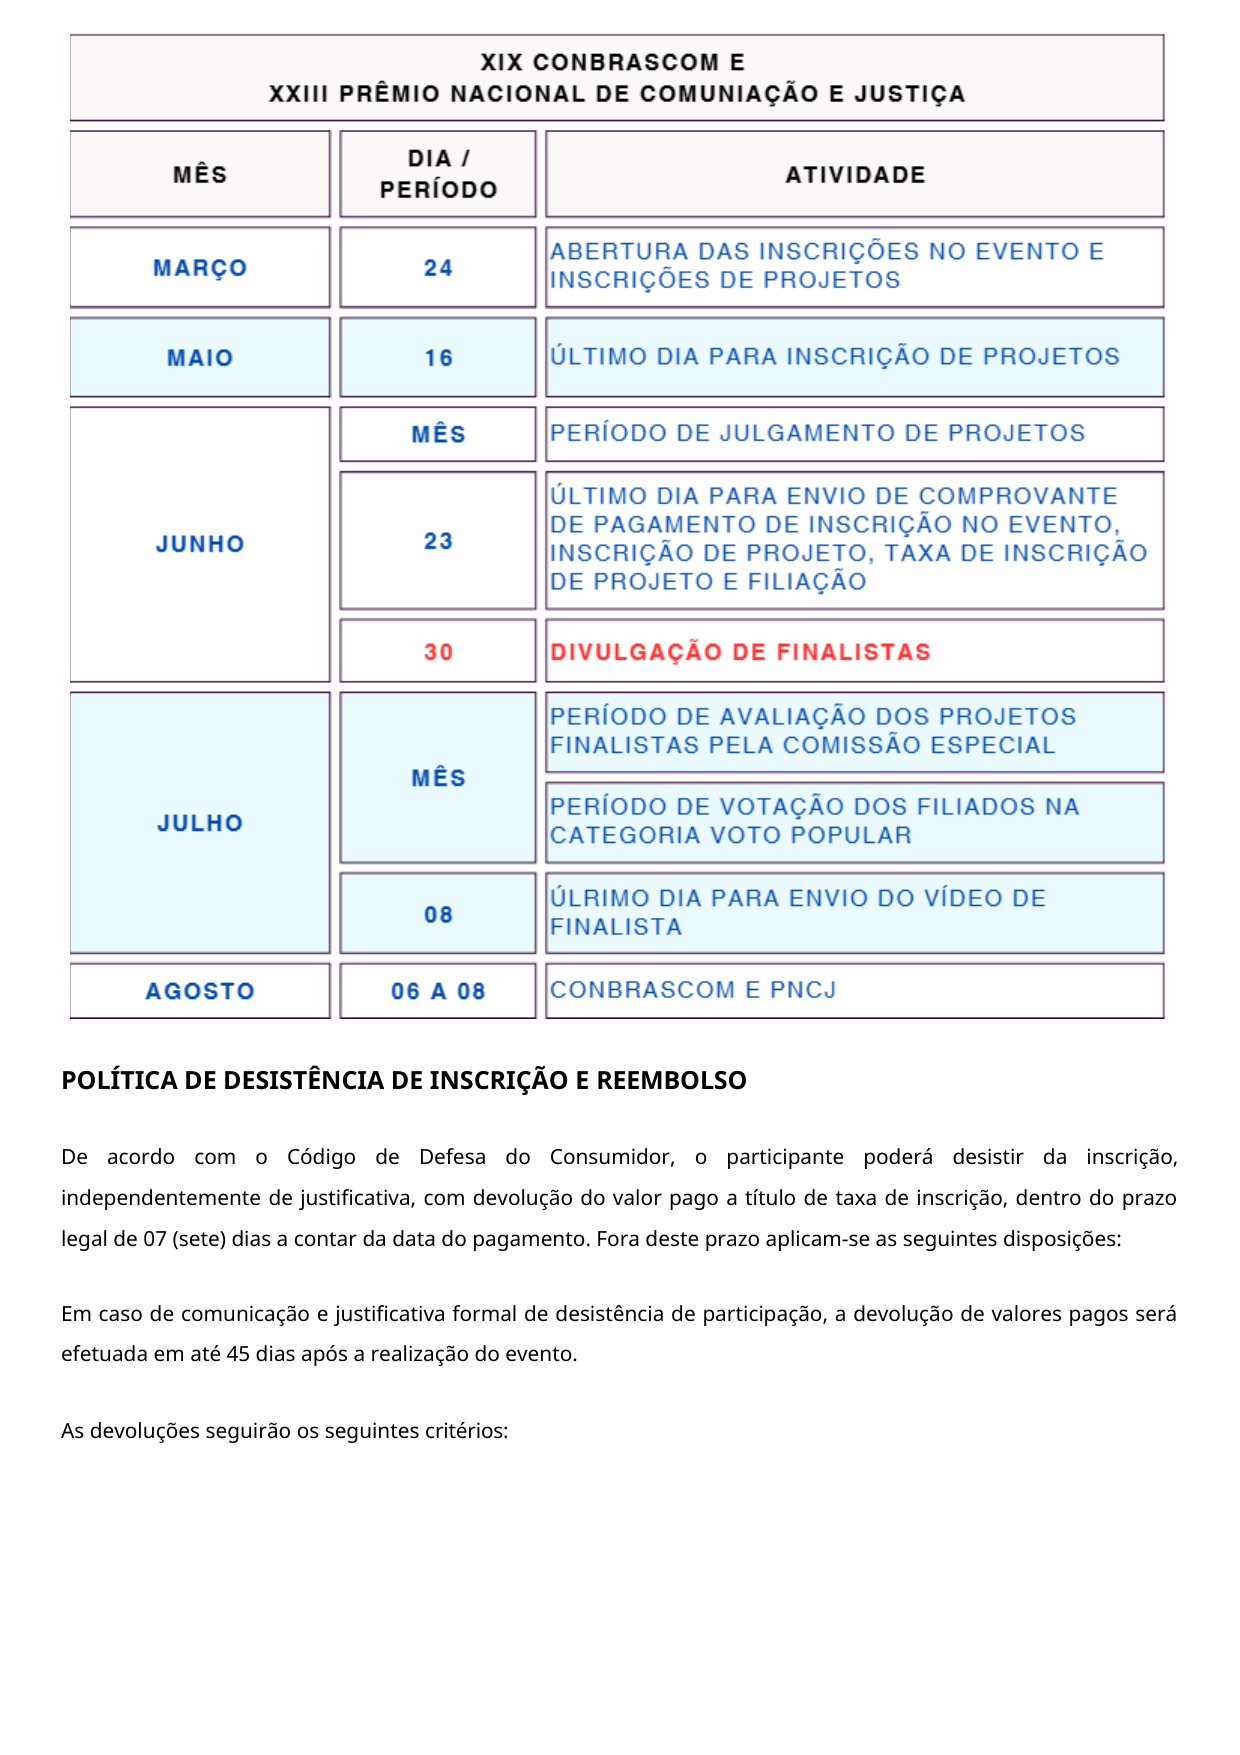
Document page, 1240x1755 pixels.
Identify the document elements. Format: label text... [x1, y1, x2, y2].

text Em caso de comunicação e justificativa formal de desistência de participação, a devolução de valores pagos será efetuada em até 45 dias após a realização do evento. [61, 1299, 1180, 1368]
text As devoluções seguirão os seguintes critérios: [61, 1416, 1239, 1444]
text POLÍTICA DE DESISTÊNCIA DE INSCRIÇÃO E REEMBOLSO [61, 1063, 1239, 1097]
text De acordo com o Código de Defesa do Consumidor, o participante poderá desistir da inscrição, independentemente de justificativa, com devolução do valor pago a título de taxa de inscrição, dentro do prazo legal de 07 (sete) dias a contar da data do pagamento. Fora deste prazo aplicam-se as seguintes disposições: [61, 1142, 1180, 1253]
